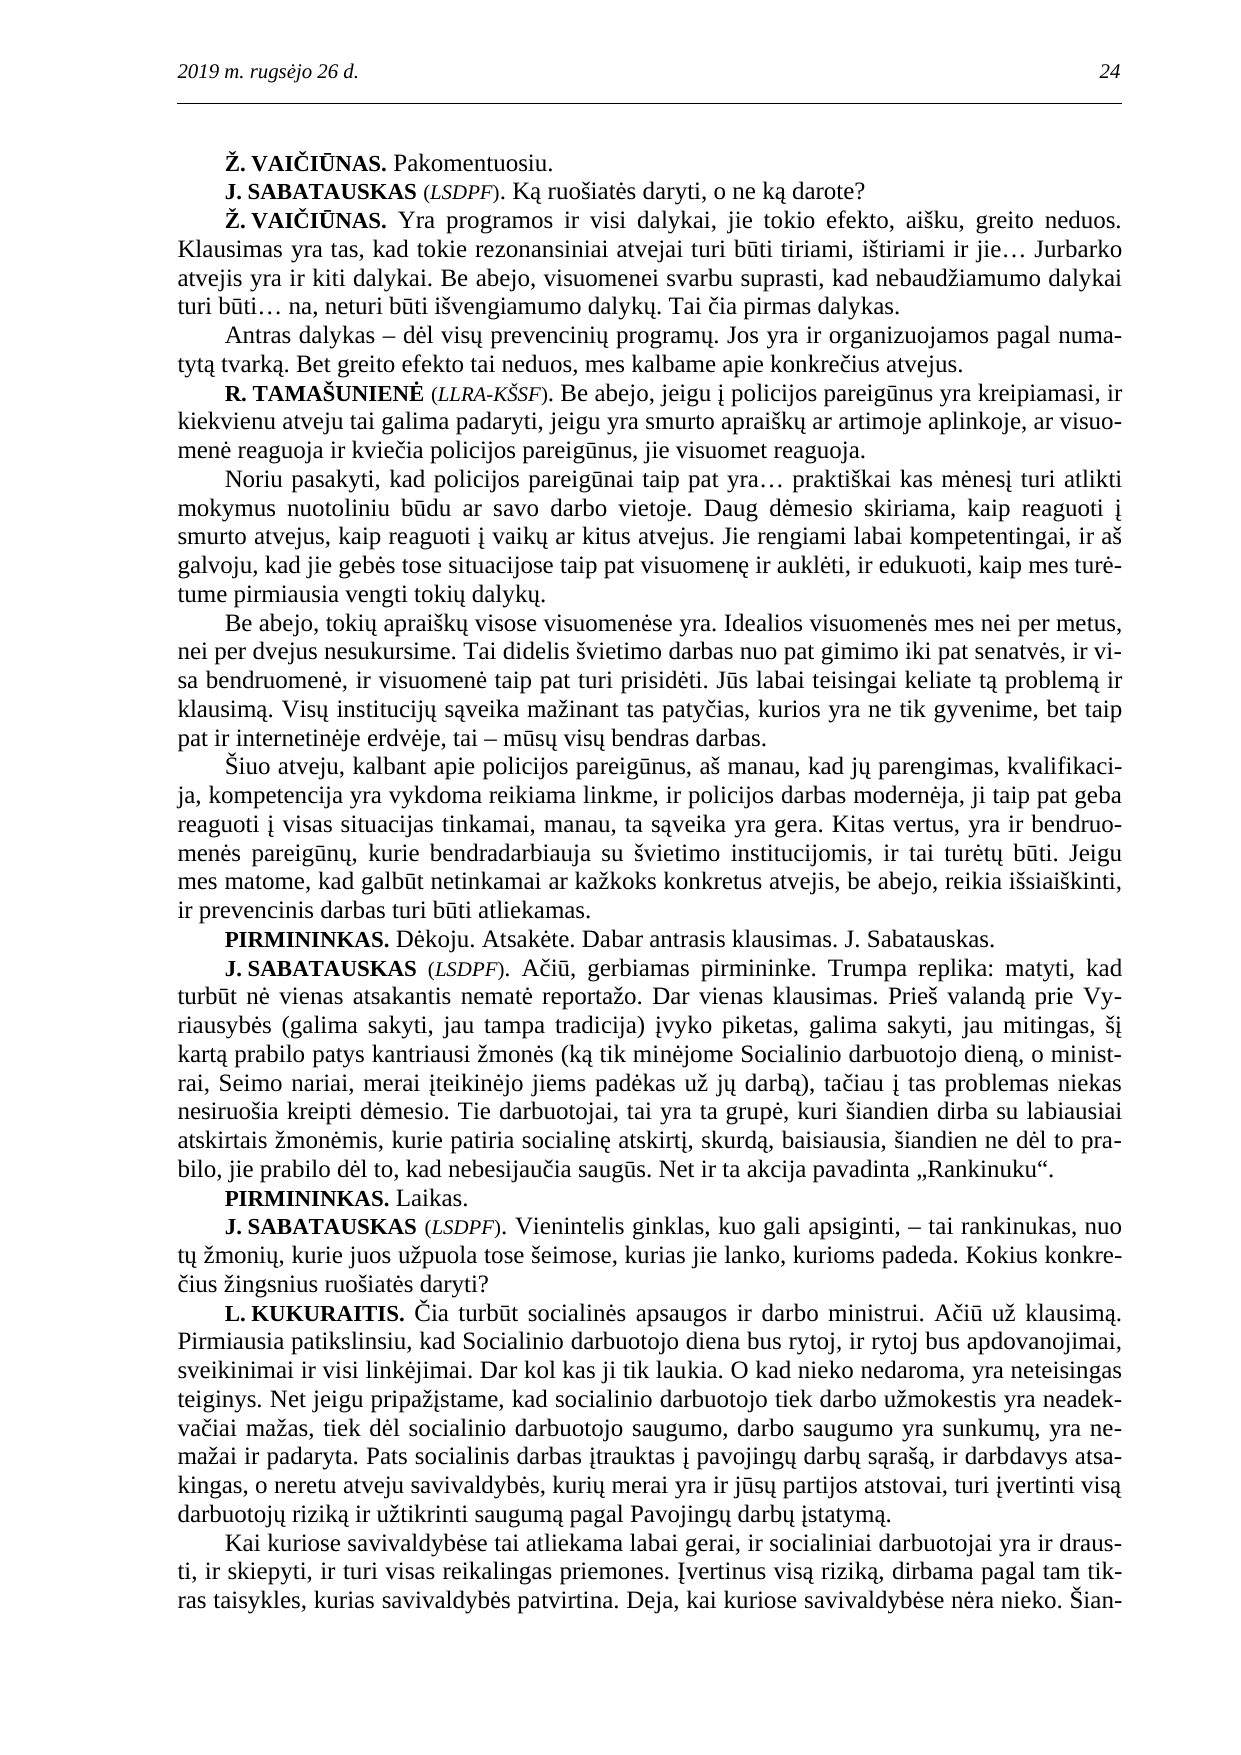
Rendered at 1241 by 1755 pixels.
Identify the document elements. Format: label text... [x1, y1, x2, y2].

text No­riu pa­sa­ky­ti, kad po­li­ci­jos pa­rei­gū­nai taip pat yra… prak­tiš­kai kas mė­ne­sį tu­ri at­lik­ti mo­ky­mus nuo­to­li­niu bū­du ar sa­vo dar­bo vie­to­je. Daug dė­me­sio ski­ria­ma, kaip re­a­guo­ti į smur­to at­ve­jus, kaip re­a­guo­ti į vai­kų ar ki­tus at­ve­jus. Jie ren­gia­mi la­bai kom­pe­ten­tin­gai, ir aš gal­vo­ju, kad jie ge­bės to­se si­tu­a­ci­jo­se taip pat vi­suo­me­nę ir auk­lė­ti, ir edu­kuo­ti, kaip mes tu­rė­tu­me pir­miau­sia veng­ti to­kių da­ly­kų. [177, 464, 1122, 608]
text J. SABATAUSKAS (LSDPF). Ačiū, ger­bia­mas pir­mi­nin­ke. Trum­pa re­pli­ka: ma­ty­ti, kad tur­būt nė vie­nas at­sa­kan­tis ne­ma­tė re­por­ta­žo. Dar vie­nas klau­si­mas. Prieš va­lan­dą prie Vy­riau­sy­bės (ga­li­ma sa­ky­ti, jau tam­pa tra­di­ci­ja) įvy­ko pi­ke­tas, ga­li­ma sa­ky­ti, jau mi­tin­gas, šį kar­tą pra­bi­lo pa­tys kan­triau­si žmo­nės (ką tik mi­nė­jo­me So­cia­li­nio dar­buo­to­jo die­ną, o mi­nist­rai, Sei­mo na­riai, me­rai įtei­ki­nė­jo jiems pa­dė­kas už jų dar­bą), ta­čiau į tas pro­ble­mas nie­kas ne­si­ruo­šia kreip­ti dė­me­sio. Tie dar­buo­to­jai, tai yra ta gru­pė, ku­ri šian­dien dir­ba su la­biau­siai at­skir­tais žmo­nė­mis, ku­rie pa­ti­ria so­cia­li­nę at­skir­tį, skur­dą, bai­siau­sia, šian­dien ne dėl to pra­bi­lo, jie pra­bi­lo dėl to, kad ne­be­si­jau­čia sau­gūs. Net ir ta ak­ci­ja pa­va­din­ta „Ran­ki­nu­ku“. [177, 953, 1122, 1183]
text L. KUKURAITIS. Čia tur­būt so­cia­li­nės ap­sau­gos ir dar­bo mi­nist­rui. Ačiū už klau­si­mą. Pir­miau­sia pa­tiks­lin­siu, kad So­cia­li­nio dar­buo­to­jo die­na bus ry­toj, ir ry­toj bus ap­do­va­no­ji­mai, svei­ki­ni­mai ir vi­si lin­kė­ji­mai. Dar kol kas ji tik lau­kia. O kad nie­ko ne­da­ro­ma, yra ne­tei­sin­gas tei­gi­nys. Net jei­gu pri­pa­žįs­ta­me, kad so­cia­li­nio dar­buo­to­jo tiek dar­bo už­mo­kes­tis yra ne­adek­va­čiai ma­žas, tiek dėl so­cia­li­nio dar­buo­to­jo sau­gu­mo, dar­bo sau­gu­mo yra sun­ku­mų, yra ne­ma­žai ir pa­da­ry­ta. Pats so­cia­li­nis dar­bas įtrauk­tas į pa­vo­jin­gų dar­bų są­ra­šą, ir darb­da­vys at­sa­kin­gas, o ne­re­tu at­ve­ju sa­vi­val­dy­bės, ku­rių me­rai yra ir jū­sų par­ti­jos at­sto­vai, tu­ri įver­tin­ti vi­są dar­buo­to­jų ri­zi­ką ir už­tik­rin­ti sau­gu­mą pa­gal Pa­vo­jin­gų dar­bų įsta­ty­mą. [177, 1298, 1122, 1528]
text Ž. VAIČIŪNAS. Pa­ko­men­tuo­siu. [177, 148, 1122, 176]
text PIRMININKAS. Lai­kas. [177, 1183, 1122, 1211]
text Kai ku­rio­se sa­vi­val­dy­bė­se tai at­lie­ka­ma la­bai ge­rai, ir so­cia­li­niai dar­buo­to­jai yra ir draus­ti, ir skie­py­ti, ir tu­ri vi­sas rei­ka­lin­gas prie­mo­nes. Įver­ti­nus vi­są ri­zi­ką, dir­ba­ma pa­gal tam tik­ras tai­syk­les, ku­rias sa­vi­val­dy­bės pa­tvir­ti­na. De­ja, kai ku­rio­se sa­vi­val­dy­bė­se nė­ra nie­ko. Šian­ [177, 1528, 1122, 1614]
text Be abe­jo, to­kių ap­raiš­kų vi­so­se vi­suo­me­nė­se yra. Ide­a­lios vi­suo­me­nės mes nei per me­tus, nei per dve­jus ne­su­kur­si­me. Tai di­de­lis švie­ti­mo dar­bas nuo pat gi­mi­mo iki pat se­nat­vės, ir vi­sa ben­druo­me­nė, ir vi­suo­me­nė taip pat tu­ri pri­si­dė­ti. Jūs la­bai tei­sin­gai ke­lia­te tą pro­ble­mą ir klau­si­mą. Vi­sų ins­ti­tu­ci­jų są­vei­ka ma­ži­nant tas pa­ty­čias, ku­rios yra ne tik gy­ve­ni­me, bet taip pat ir in­ter­ne­ti­nė­je erd­vė­je, tai – mū­sų vi­sų ben­dras dar­bas. [177, 608, 1122, 751]
text PIRMININKAS. Dė­ko­ju. At­sa­kė­te. Da­bar ant­ra­sis klau­si­mas. J. Sa­ba­taus­kas. [177, 924, 1122, 953]
text J. SABATAUSKAS (LSDPF). Vie­nin­te­lis gin­klas, kuo ga­li ap­si­gin­ti, – tai ran­ki­nu­kas, nuo tų žmo­nių, ku­rie juos už­puo­la to­se šei­mo­se, ku­rias jie lan­ko, ku­rioms pa­de­da. Ko­kius kon­kre­čius žings­nius ruo­šia­tės da­ry­ti? [177, 1211, 1122, 1298]
text Šiuo at­ve­ju, kal­bant apie po­li­ci­jos pa­rei­gū­nus, aš ma­nau, kad jų pa­ren­gi­mas, kva­li­fi­ka­ci­ja, kom­pe­ten­ci­ja yra vyk­do­ma rei­kia­ma lin­kme, ir po­li­ci­jos dar­bas mo­der­nė­ja, ji taip pat ge­ba re­a­guo­ti į vi­sas si­tu­a­ci­jas tin­ka­mai, ma­nau, ta są­vei­ka yra ge­ra. Ki­tas ver­tus, yra ir ben­druo­me­nės pa­rei­gū­nų, ku­rie ben­dra­dar­biau­ja su švie­ti­mo ins­ti­tu­ci­jo­mis, ir tai tu­rė­tų bū­ti. Jei­gu mes ma­to­me, kad gal­būt ne­tin­ka­mai ar kaž­koks kon­kre­tus at­ve­jis, be abe­jo, rei­kia iš­si­aiš­kin­ti, ir pre­ven­ci­nis dar­bas tu­ri bū­ti at­lie­ka­mas. [177, 751, 1122, 924]
text J. SABATAUSKAS (LSDPF). Ką ruo­šia­tės da­ry­ti, o ne ką da­rote? [177, 176, 1122, 205]
text Ant­ras da­ly­kas – dėl vi­sų pre­ven­ci­nių pro­gra­mų. Jos yra ir or­ga­ni­zuo­ja­mos pa­gal nu­ma­ty­tą tvar­ką. Bet grei­to efek­to tai ne­duos, mes kal­ba­me apie kon­kre­čius at­ve­jus. [177, 320, 1122, 378]
text Ž. VAIČIŪNAS. Yra pro­gra­mos ir vi­si da­ly­kai, jie to­kio efek­to, aiš­ku, grei­to ne­duos. Klau­si­mas yra tas, kad to­kie re­zo­nan­si­niai at­ve­jai tu­ri bū­ti ti­ria­mi, iš­ti­ria­mi ir jie… Jur­bar­ko at­ve­jis yra ir ki­ti da­ly­kai. Be abe­jo, vi­suo­me­nei svar­bu su­pras­ti, kad ne­bau­džia­mu­mo da­ly­kai tu­ri bū­ti… na, ne­tu­ri bū­ti iš­ven­gia­mu­mo da­ly­kų. Tai čia pir­mas da­ly­kas. [177, 205, 1122, 320]
text R. TAMAŠUNIENĖ (LLRA-KŠSF). Be abe­jo, jei­gu į po­li­ci­jos pa­rei­gū­nus yra krei­pia­ma­si, ir kiek­vie­nu at­ve­ju tai ga­li­ma pa­da­ry­ti, jei­gu yra smur­to ap­raiš­kų ar ar­ti­mo­je ap­lin­ko­je, ar vi­suo­me­nė re­a­guo­ja ir kvie­čia po­li­ci­jos pa­rei­gū­nus, jie vi­suo­met re­a­guo­ja. [177, 378, 1122, 464]
